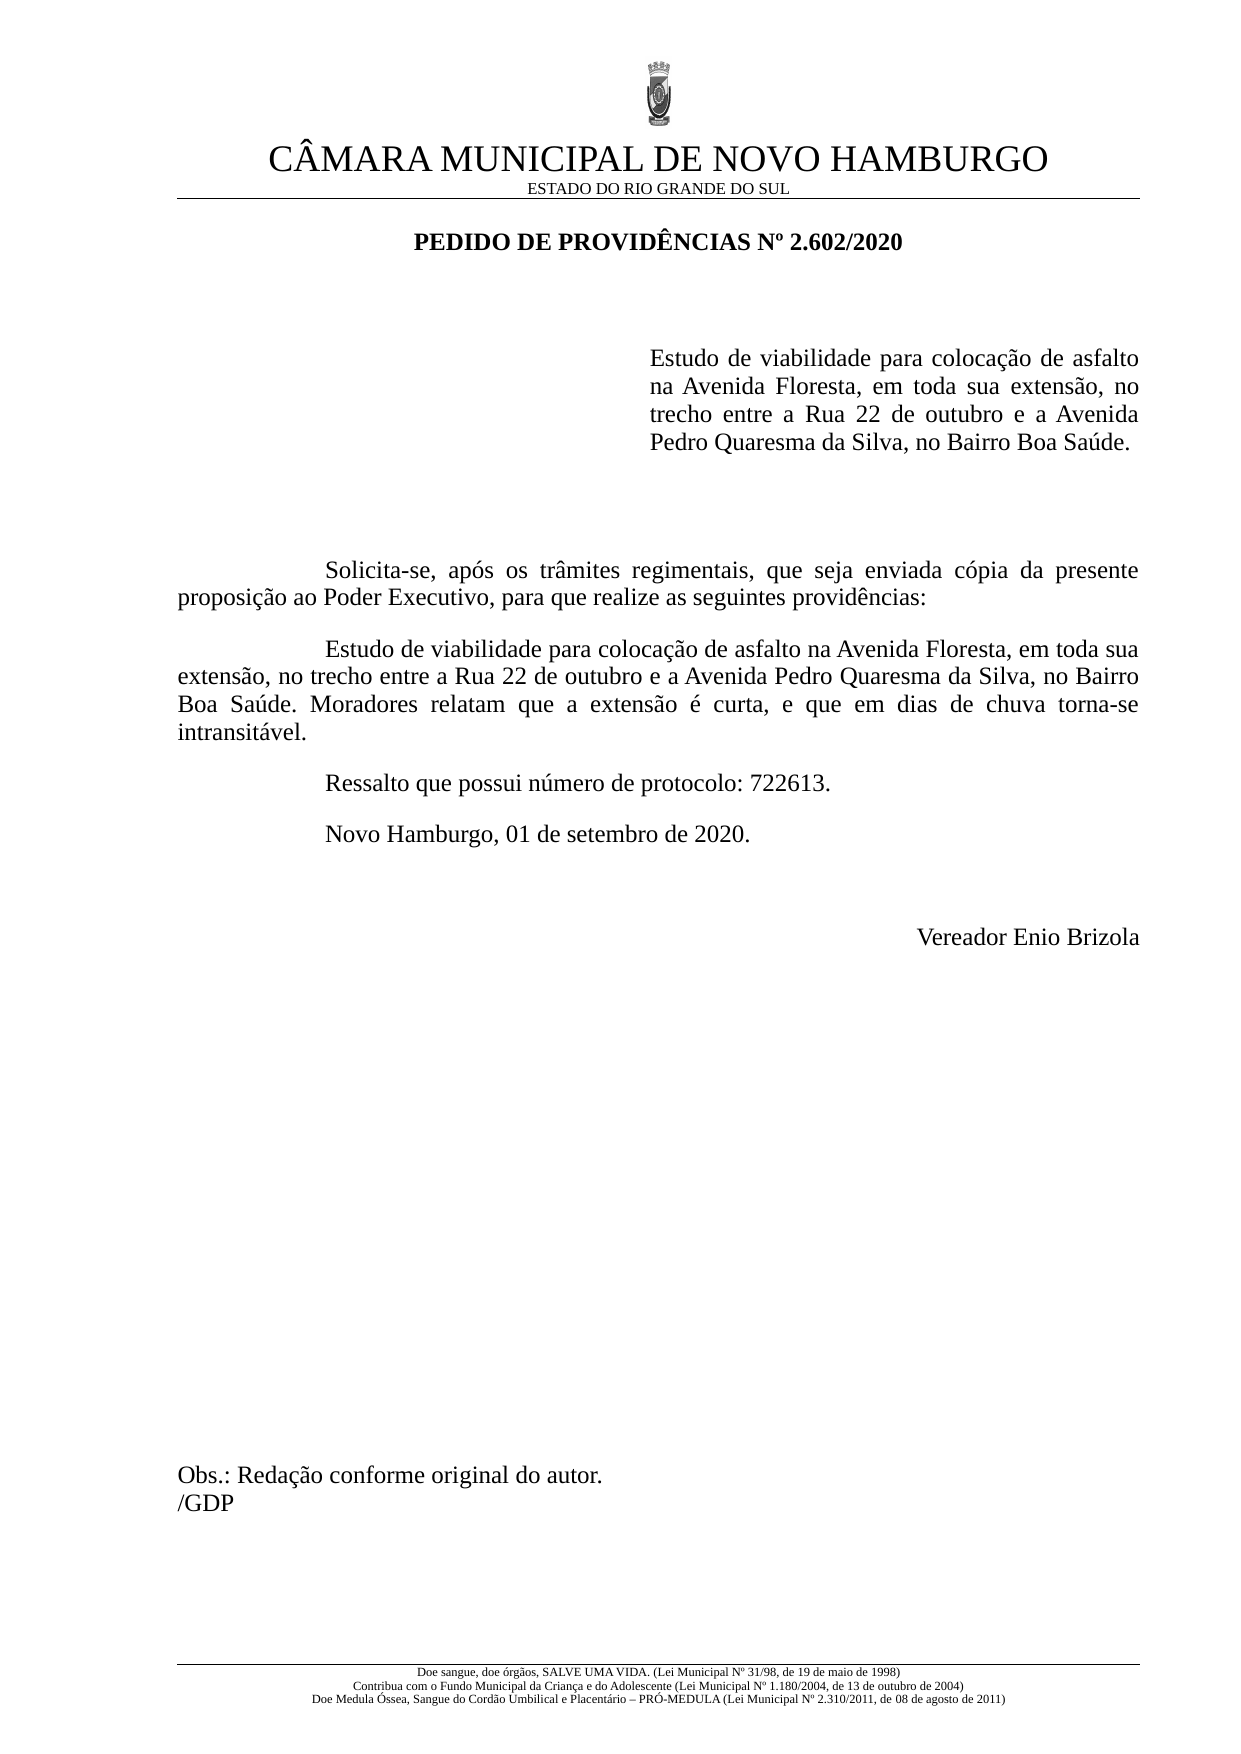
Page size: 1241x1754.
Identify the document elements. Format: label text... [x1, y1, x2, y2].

text Vereador Enio Brizola [177, 923, 1140, 951]
text Estudo de viabilidade para colocação de asfalto na Avenida Floresta, em toda sua extensão, no trecho entre a Rua 22 de outubro e a Avenida Pedro Quaresma da Silva, no Bairro Boa Saúde. [649, 344, 1140, 455]
text PEDIDO DE PROVIDÊNCIAS Nº 2.602/2020 [177, 228, 1140, 256]
text Ressalto que possui número de protocolo: 722613. [177, 769, 1140, 797]
text Estudo de viabilidade para colocação de asfalto na Avenida Floresta, em toda sua extensão, no trecho entre a Rua 22 de outubro e a Avenida Pedro Quaresma da Silva, no Bairro Boa Saúde. Moradores relatam que a extensão é curta, e que em dias de chuva torna-se intransitável. [177, 635, 1140, 746]
text Novo Hamburgo, 01 de setembro de 2020. [177, 820, 1140, 848]
text /GDP [177, 1489, 1140, 1516]
text Obs.: Redação conforme original do autor. [177, 1461, 1140, 1489]
text Solicita-se, após os trâmites regimentais, que seja enviada cópia da presente proposição ao Poder Executivo, para que realize as seguintes providências: [177, 556, 1140, 611]
